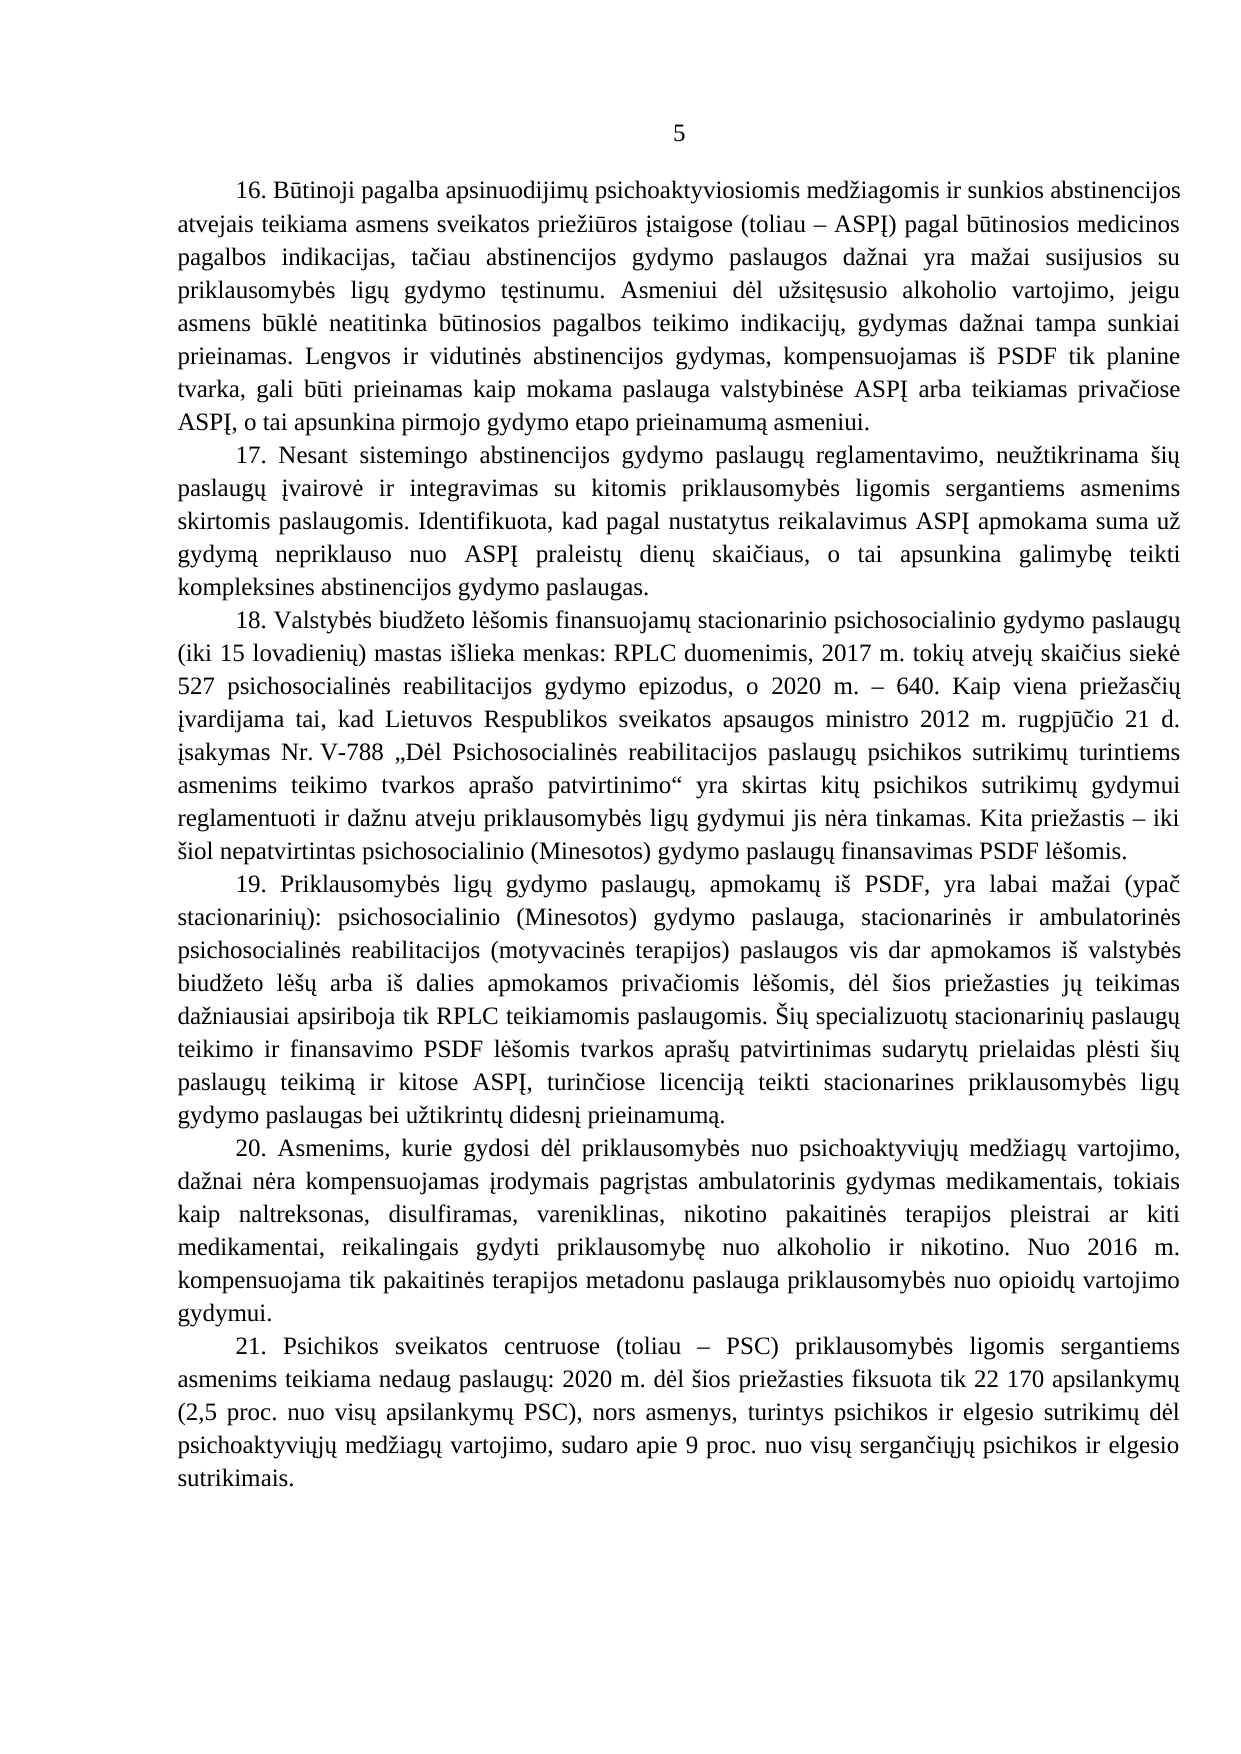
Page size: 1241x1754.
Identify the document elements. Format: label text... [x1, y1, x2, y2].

text 20. Asmenims, kurie gydosi dėl priklausomybės nuo psichoaktyviųjų medžiagų vartojimo, dažnai nėra kompensuojamas įrodymais pagrįstas ambulatorinis gydymas medikamentais, tokiais kaip naltreksonas, disulfiramas, vareniklinas, nikotino pakaitinės terapijos pleistrai ar kiti medikamentai, reikalingais gydyti priklausomybę nuo alkoholio ir nikotino. Nuo 2016 m. kompensuojama tik pakaitinės terapijos metadonu paslauga priklausomybės nuo opioidų vartojimo gydymui. [177, 1133, 1181, 1327]
text 17. Nesant sistemingo abstinencijos gydymo paslaugų reglamentavimo, neužtikrinama šių paslaugų įvairovė ir integravimas su kitomis priklausomybės ligomis sergantiems asmenims skirtomis paslaugomis. Identifikuota, kad pagal nustatytus reikalavimus ASPĮ apmokama suma už gydymą nepriklauso nuo ASPĮ praleistų dienų skaičiaus, o tai apsunkina galimybę teikti kompleksines abstinencijos gydymo paslaugas. [177, 440, 1181, 601]
text 16. Būtinoji pagalba apsinuodijimų psichoaktyviosiomis medžiagomis ir sunkios abstinencijos atvejais teikiama asmens sveikatos priežiūros įstaigose (toliau – ASPĮ) pagal būtinosios medicinos pagalbos indikacijas, tačiau abstinencijos gydymo paslaugos dažnai yra mažai susijusios su priklausomybės ligų gydymo tęstinumu. Asmeniui dėl užsitęsusio alkoholio vartojimo, jeigu asmens būklė neatitinka būtinosios pagalbos teikimo indikacijų, gydymas dažnai tampa sunkiai prieinamas. Lengvos ir vidutinės abstinencijos gydymas, kompensuojamas iš PSDF tik planine tvarka, gali būti prieinamas kaip mokama paslauga valstybinėse ASPĮ arba teikiamas privačiose ASPĮ, o tai apsunkina pirmojo gydymo etapo prieinamumą asmeniui. [177, 176, 1181, 436]
text 21. Psichikos sveikatos centruose (toliau – PSC) priklausomybės ligomis sergantiems asmenims teikiama nedaug paslaugų: 2020 m. dėl šios priežasties fiksuota tik 22 170 apsilankymų (2,5 proc. nuo visų apsilankymų PSC), nors asmenys, turintys psichikos ir elgesio sutrikimų dėl psichoaktyviųjų medžiagų vartojimo, sudaro apie 9 proc. nuo visų sergančiųjų psichikos ir elgesio sutrikimais. [177, 1331, 1181, 1492]
text 18. Valstybės biudžeto lėšomis finansuojamų stacionarinio psichosocialinio gydymo paslaugų (iki 15 lovadienių) mastas išlieka menkas: RPLC duomenimis, 2017 m. tokių atvejų skaičius siekė 527 psichosocialinės reabilitacijos gydymo epizodus, o 2020 m. – 640. Kaip viena priežasčių įvardijama tai, kad Lietuvos Respublikos sveikatos apsaugos ministro 2012 m. rugpjūčio 21 d. įsakymas Nr. V-788 „Dėl Psichosocialinės reabilitacijos paslaugų psichikos sutrikimų turintiems asmenims teikimo tvarkos aprašo patvirtinimo“ yra skirtas kitų psichikos sutrikimų gydymui reglamentuoti ir dažnu atveju priklausomybės ligų gydymui jis nėra tinkamas. Kita priežastis – iki šiol nepatvirtintas psichosocialinio (Minesotos) gydymo paslaugų finansavimas PSDF lėšomis. [177, 605, 1181, 865]
text 19. Priklausomybės ligų gydymo paslaugų, apmokamų iš PSDF, yra labai mažai (ypač stacionarinių): psichosocialinio (Minesotos) gydymo paslauga, stacionarinės ir ambulatorinės psichosocialinės reabilitacijos (motyvacinės terapijos) paslaugos vis dar apmokamos iš valstybės biudžeto lėšų arba iš dalies apmokamos privačiomis lėšomis, dėl šios priežasties jų teikimas dažniausiai apsiriboja tik RPLC teikiamomis paslaugomis. Šių specializuotų stacionarinių paslaugų teikimo ir finansavimo PSDF lėšomis tvarkos aprašų patvirtinimas sudarytų prielaidas plėsti šių paslaugų teikimą ir kitose ASPĮ, turinčiose licenciją teikti stacionarines priklausomybės ligų gydymo paslaugas bei užtikrintų didesnį prieinamumą. [177, 869, 1181, 1129]
